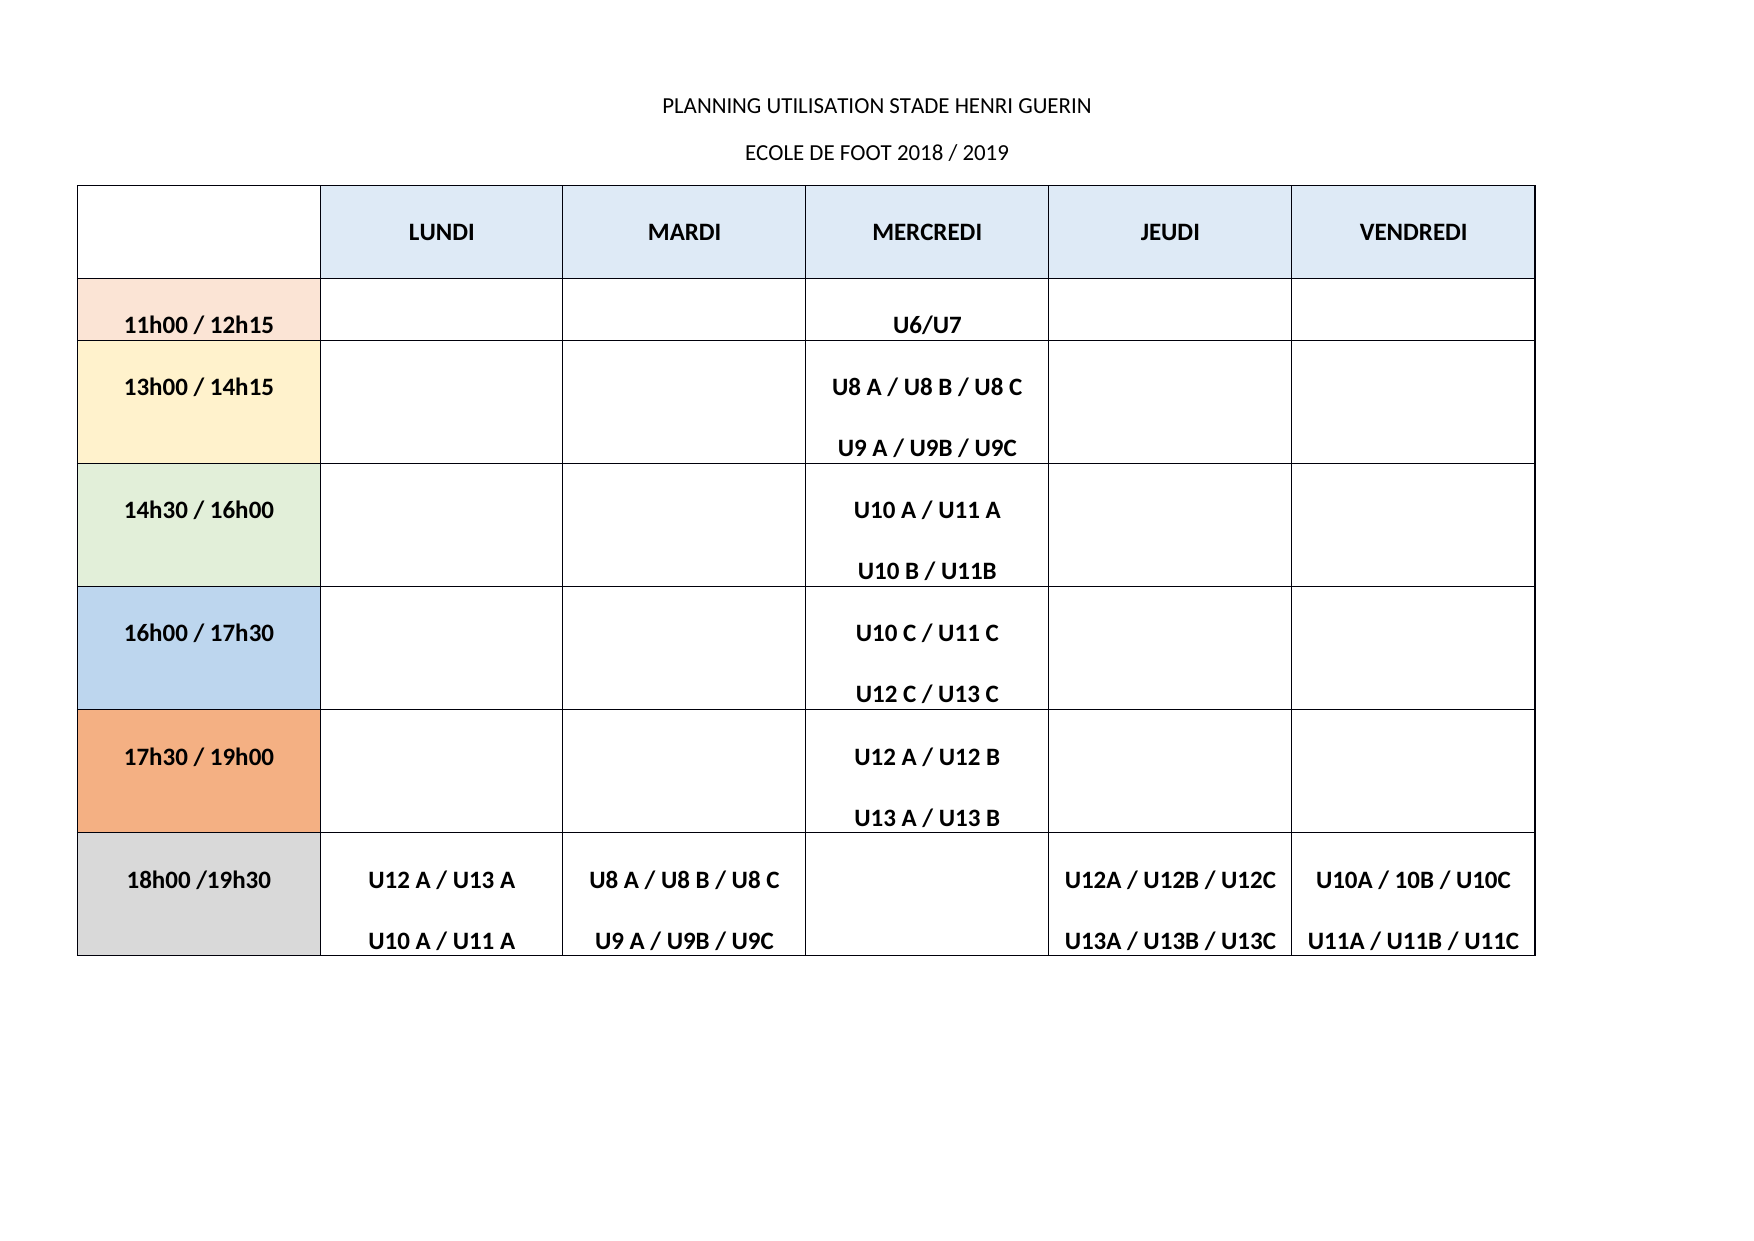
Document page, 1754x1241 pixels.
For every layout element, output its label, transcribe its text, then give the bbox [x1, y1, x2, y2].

table_cell 14h30 / 16h00 [78, 464, 320, 586]
table_cell U10 C / U11 C U12 C / U13 C [806, 587, 1048, 709]
table_cell U12 A / U12 B U13 A / U13 B [806, 710, 1048, 832]
table_cell [1292, 341, 1534, 463]
table_cell U12A / U12B / U12C U13A / U13B / U13C [1049, 833, 1291, 955]
table_header VENDREDI [1292, 186, 1534, 278]
table_cell [1049, 464, 1291, 586]
table_cell 13h00 / 14h15 [78, 341, 320, 463]
table_cell [321, 279, 562, 340]
table_cell U10A / 10B / U10C U11A / U11B / U11C [1292, 833, 1534, 955]
table_cell U6/U7 [806, 279, 1048, 340]
table_header MERCREDI [806, 186, 1048, 278]
table_cell 18h00 /19h30 [78, 833, 320, 955]
table_cell [1049, 587, 1291, 709]
table_cell [806, 833, 1048, 955]
text ECOLE DE FOOT 2018 / 2019 [148, 138, 1606, 166]
table_cell U12 A / U13 A U10 A / U11 A [321, 833, 562, 955]
table_cell 16h00 / 17h30 [78, 587, 320, 709]
table_cell [321, 341, 562, 463]
table_cell [1049, 279, 1291, 340]
table_header JEUDI [1049, 186, 1291, 278]
table_cell [321, 464, 562, 586]
table_cell [1049, 710, 1291, 832]
table_cell [1292, 587, 1534, 709]
table_header [78, 186, 320, 278]
table_cell [1049, 341, 1291, 463]
table_cell U10 A / U11 A U10 B / U11B [806, 464, 1048, 586]
table_cell [1292, 710, 1534, 832]
table_cell U8 A / U8 B / U8 C U9 A / U9B / U9C [806, 341, 1048, 463]
table_cell [563, 464, 805, 586]
text PLANNING UTILISATION STADE HENRI GUERIN [148, 91, 1606, 119]
table_cell [321, 710, 562, 832]
table_cell [321, 587, 562, 709]
table_header LUNDI [321, 186, 562, 278]
table_cell [563, 710, 805, 832]
table_cell [563, 279, 805, 340]
table_cell U8 A / U8 B / U8 C U9 A / U9B / U9C [563, 833, 805, 955]
table_header MARDI [563, 186, 805, 278]
table_cell [1292, 464, 1534, 586]
table_cell 11h00 / 12h15 [78, 279, 320, 340]
table_cell 17h30 / 19h00 [78, 710, 320, 832]
table_cell [563, 341, 805, 463]
table_cell [563, 587, 805, 709]
table_cell [1292, 279, 1534, 340]
